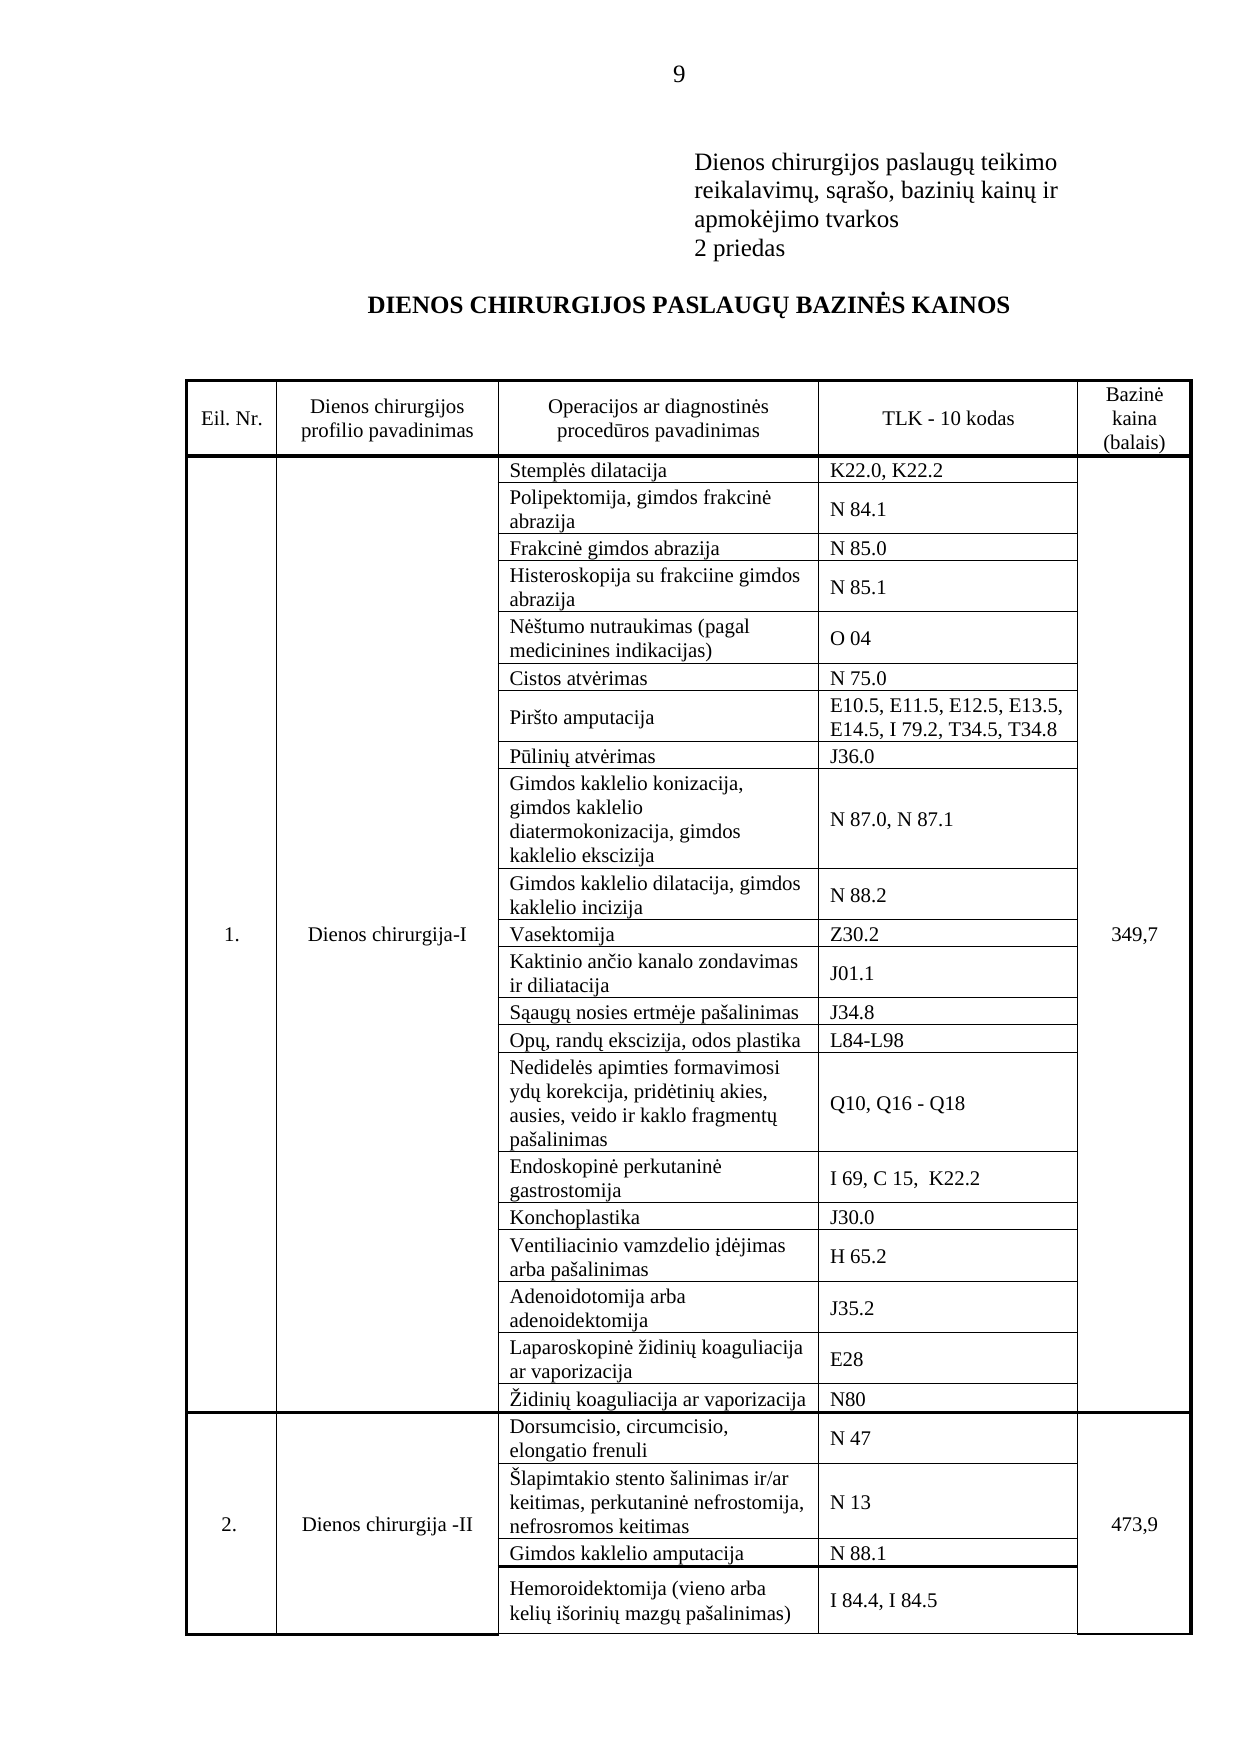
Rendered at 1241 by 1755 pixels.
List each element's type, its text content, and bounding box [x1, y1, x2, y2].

table_cell DIENOS CHIRURGIJOS PASLAUGŲ BAZINĖS KAINOS [187, 289, 1191, 320]
table_cell [187, 320, 276, 351]
table_cell [498, 351, 818, 379]
table_cell N 85.0 [819, 534, 1077, 560]
table_cell Stemplės dilatacija [499, 458, 818, 482]
table_cell Nėštumo nutraukimas (pagal medicinines indikacijas) [499, 612, 818, 662]
table_cell Polipektomija, gimdos frakcinė abrazija [499, 483, 818, 533]
table_header [187, 262, 276, 288]
table_cell N80 [819, 1384, 1077, 1411]
table_cell J36.0 [819, 742, 1077, 768]
table_cell Z30.2 [819, 920, 1077, 946]
table_cell N 87.0, N 87.1 [819, 769, 1077, 867]
table_cell Cistos atvėrimas [499, 664, 818, 690]
table_header [1078, 262, 1191, 288]
table_cell E10.5, E11.5, E12.5, E13.5, E14.5, I 79.2, T34.5, T34.8 [819, 691, 1077, 741]
table_cell K22.0, K22.2 [819, 458, 1077, 482]
table_cell I 69, C 15, K22.2 [819, 1152, 1077, 1202]
table_cell Histeroskopija su frakciine gimdos abrazija [499, 561, 818, 611]
table_cell Operacijos ar diagnostinės procedūros pavadinimas [499, 382, 818, 454]
table_cell Gimdos kaklelio konizacija, gimdos kaklelio diatermokonizacija, gimdos kaklelio ekscizija [499, 769, 818, 867]
table_cell N 84.1 [819, 483, 1077, 533]
table_header [819, 262, 1078, 288]
table_cell L84-L98 [819, 1025, 1077, 1052]
table_cell TLK - 10 kodas [819, 382, 1077, 454]
table_cell Endoskopinė perkutaninė gastrostomija [499, 1152, 818, 1202]
table_cell 473,9 [1078, 1414, 1189, 1633]
table_cell Gimdos kaklelio amputacija [499, 1539, 818, 1565]
table_cell O 04 [819, 612, 1077, 662]
table_cell Q10, Q16 - Q18 [819, 1053, 1077, 1151]
table_cell N 47 [819, 1414, 1077, 1462]
table_cell Dienos chirurgija-I [277, 458, 498, 1411]
table_cell [819, 320, 1078, 351]
table_cell [187, 351, 276, 379]
table_header [276, 262, 498, 288]
table_cell [1078, 351, 1191, 379]
table_cell Eil. Nr. [188, 382, 276, 454]
table_cell N 13 [819, 1464, 1077, 1538]
table_cell Dienos chirurgija -II [277, 1414, 498, 1633]
table_cell Pūlinių atvėrimas [499, 742, 818, 768]
table_header [498, 262, 818, 288]
table_cell 349,7 [1078, 458, 1189, 1411]
table_cell [276, 351, 498, 379]
table_cell 1. [188, 458, 276, 1411]
text reikalavimų, sąrašo, bazinių kainų ir [177, 176, 1181, 204]
table_cell Kaktinio ančio kanalo zondavimas ir diliatacija [499, 947, 818, 997]
table_cell N 85.1 [819, 561, 1077, 611]
table_cell Dorsumcisio, circumcisio, elongatio frenuli [499, 1414, 818, 1462]
table_cell Opų, randų ekscizija, odos plastika [499, 1025, 818, 1052]
table_cell Ventiliacinio vamzdelio įdėjimas arba pašalinimas [499, 1230, 818, 1281]
table_cell J34.8 [819, 998, 1077, 1024]
table_cell N 88.1 [819, 1539, 1077, 1565]
table_cell Laparoskopinė židinių koaguliacija ar vaporizacija [499, 1333, 818, 1383]
table_cell Gimdos kaklelio dilatacija, gimdos kaklelio incizija [499, 869, 818, 919]
table_cell J30.0 [819, 1203, 1077, 1229]
table_cell 2. [188, 1414, 276, 1633]
table_cell Nedidelės apimties formavimosi ydų korekcija, pridėtinių akies, ausies, veido ir kaklo fragmentų pašalinimas [499, 1053, 818, 1151]
text apmokėjimo tvarkos [177, 204, 1181, 233]
table_cell Sąaugų nosies ertmėje pašalinimas [499, 998, 818, 1024]
table_cell E28 [819, 1333, 1077, 1383]
table_cell Vasektomija [499, 920, 818, 946]
text 2 priedas [177, 233, 1181, 262]
table_cell J01.1 [819, 947, 1077, 997]
table_cell N 88.2 [819, 869, 1077, 919]
table_cell Šlapimtakio stento šalinimas ir/ar keitimas, perkutaninė nefrostomija, nefrosromos keitimas [499, 1464, 818, 1538]
table_cell [1078, 320, 1191, 351]
table_cell H 65.2 [819, 1230, 1077, 1281]
table_cell [276, 320, 498, 351]
table_cell [498, 320, 818, 351]
table_cell Frakcinė gimdos abrazija [499, 534, 818, 560]
table_cell I 84.4, I 84.5 [819, 1568, 1077, 1633]
table_cell N 75.0 [819, 664, 1077, 690]
table_cell Židinių koaguliacija ar vaporizacija [499, 1384, 818, 1411]
table_cell Konchoplastika [499, 1203, 818, 1229]
table_cell [819, 351, 1078, 379]
table_cell Piršto amputacija [499, 691, 818, 741]
table_cell Bazinė kaina (balais) [1078, 382, 1189, 454]
table_cell J35.2 [819, 1282, 1077, 1332]
table_cell Hemoroidektomija (vieno arba kelių išorinių mazgų pašalinimas) [499, 1568, 818, 1633]
table_cell Adenoidotomija arba adenoidektomija [499, 1282, 818, 1332]
text Dienos chirurgijos paslaugų teikimo [177, 147, 1181, 176]
table_cell Dienos chirurgijos profilio pavadinimas [277, 382, 498, 454]
